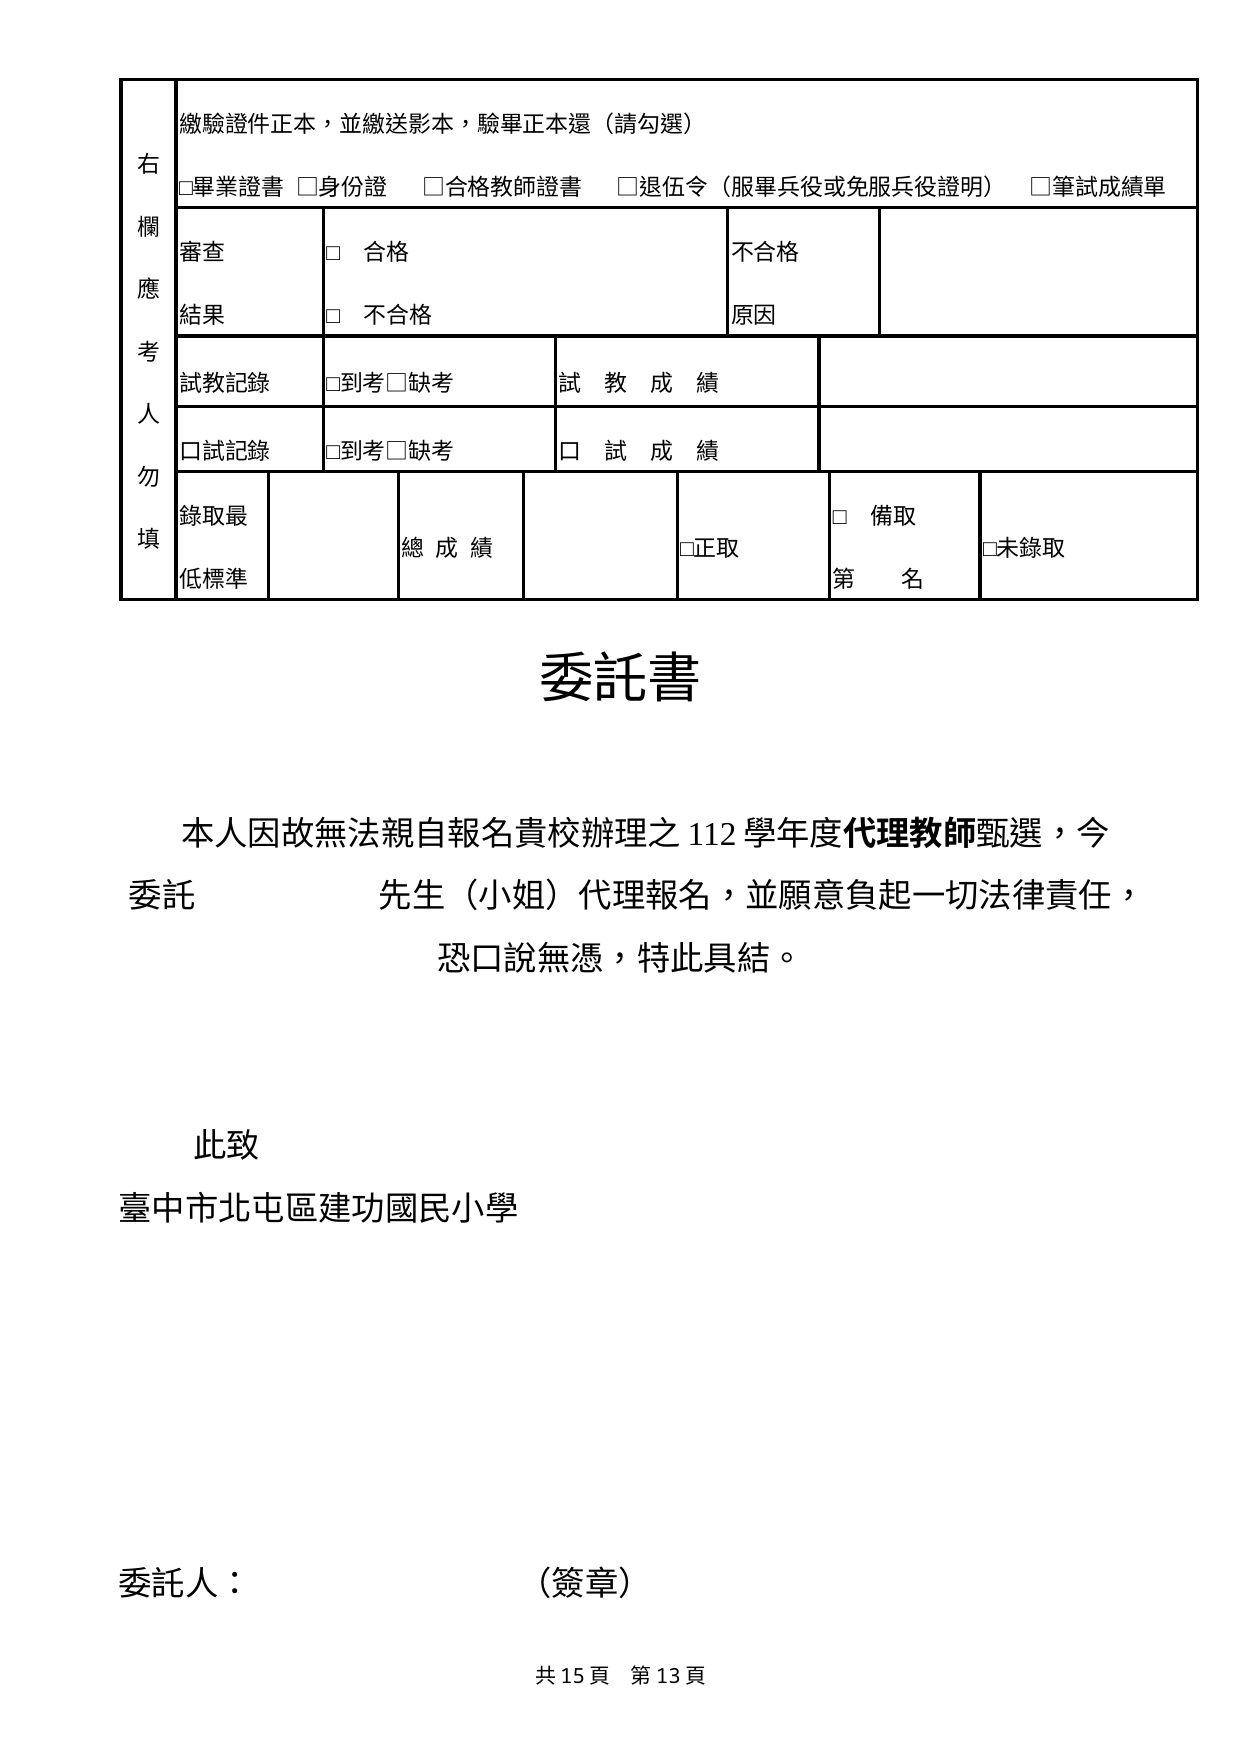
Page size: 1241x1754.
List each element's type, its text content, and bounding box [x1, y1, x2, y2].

table_cell 右欄應考人勿填 [123, 81, 174, 598]
table_cell [881, 209, 1196, 334]
text 委託書 [118, 601, 1122, 726]
text 臺中市北屯區建功國民小學 [118, 1164, 1122, 1226]
table_cell 合格 不合格 [325, 209, 726, 334]
table_cell □正取 [679, 473, 828, 598]
table_cell 不合格 原因 [729, 209, 878, 334]
table_cell 口 試 成 績 [557, 408, 817, 470]
text 委託人： （簽章） [118, 1539, 1122, 1601]
table_cell [821, 408, 1196, 470]
table_cell □到考□缺考 [325, 338, 554, 404]
table_cell [270, 473, 397, 598]
table_cell 試 教 成 績 [557, 338, 817, 404]
table_cell 備取 第 名 [831, 473, 978, 598]
table_cell □到考□缺考 [325, 408, 554, 470]
text 本人因故無法親自報名貴校辦理之112學年度代理教師甄選，今委託 先生（小姐）代理報名，並願意負起一切法律責任，恐口說無憑，特此具結。 [118, 789, 1122, 976]
table_cell □未錄取 [982, 473, 1196, 598]
table_cell 繳驗證件正本，並繳送影本，驗畢正本還（請勾選） □畢業證書 □身份證 □合格教師證書 □退伍令（服畢兵役或免服兵役證明） □筆試成績單 [178, 81, 1196, 206]
table_cell 總 成 績 [400, 473, 522, 598]
table_cell 錄取最 低標準 [178, 473, 267, 598]
table_cell [821, 338, 1196, 404]
table_cell 口試記錄 [178, 408, 322, 470]
table_cell 試教記錄 [178, 338, 322, 404]
text 此致 [118, 1101, 1122, 1164]
table_cell [525, 473, 676, 598]
table_cell 審查 結果 [178, 209, 322, 334]
